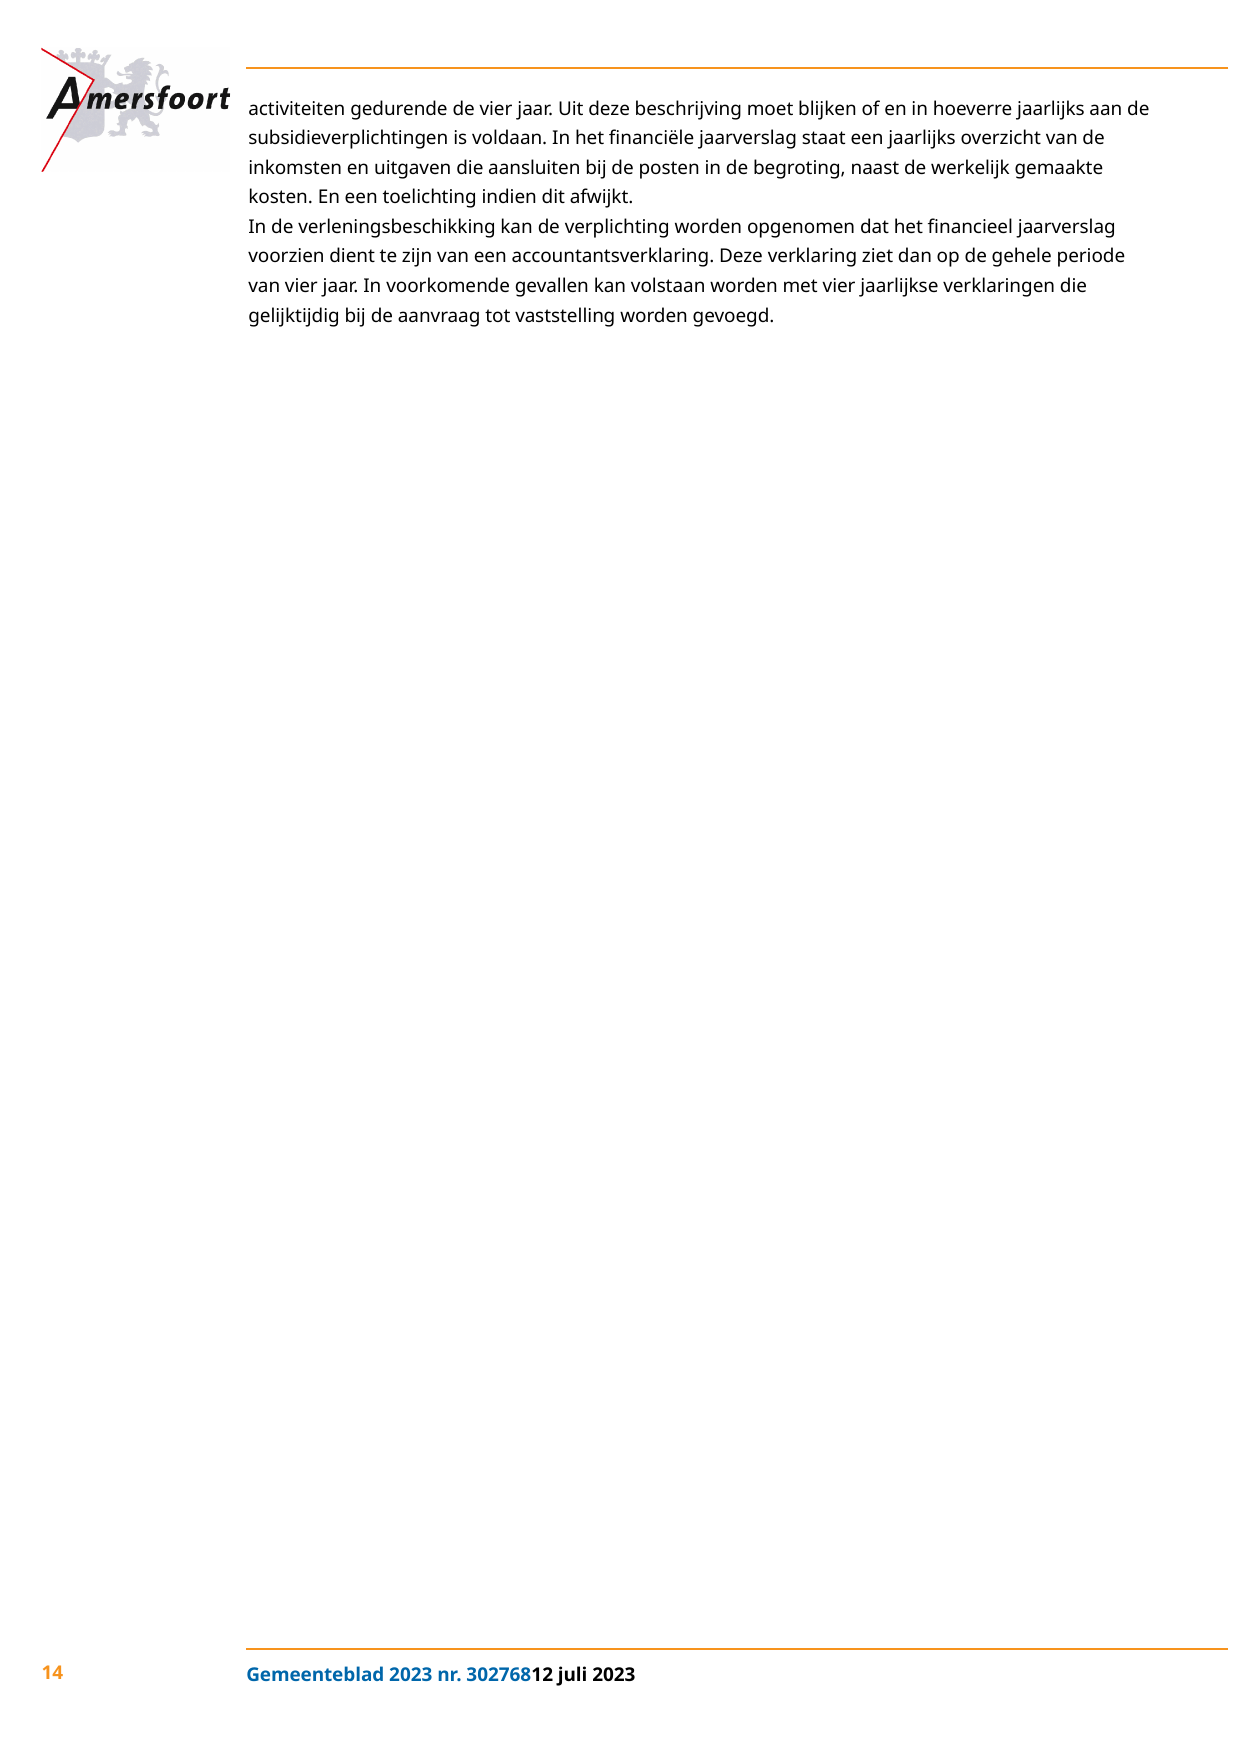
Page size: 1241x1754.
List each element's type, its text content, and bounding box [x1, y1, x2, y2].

text In de verleningsbeschikking kan de verplichting worden opgenomen dat het financieel jaarverslag voorzien dient te zijn van een accountantsverklaring. Deze verklaring ziet dan op de gehele periode van vier jaar. In voorkomende gevallen kan volstaan worden met vier jaarlijkse verklaringen die gelijktijdig bij de aanvraag tot vaststelling worden gevoegd. [248, 213, 1152, 328]
picture [41, 47, 231, 172]
text activiteiten gedurende de vier jaar. Uit deze beschrijving moet blijken of en in hoeverre jaarlijks aan de subsidieverplichtingen is voldaan. In het financiële jaarverslag staat een jaarlijks overzicht van de inkomsten en uitgaven die aansluiten bij de posten in de begroting, naast de werkelijk gemaakte kosten. En een toelichting indien dit afwijkt. [248, 95, 1152, 209]
